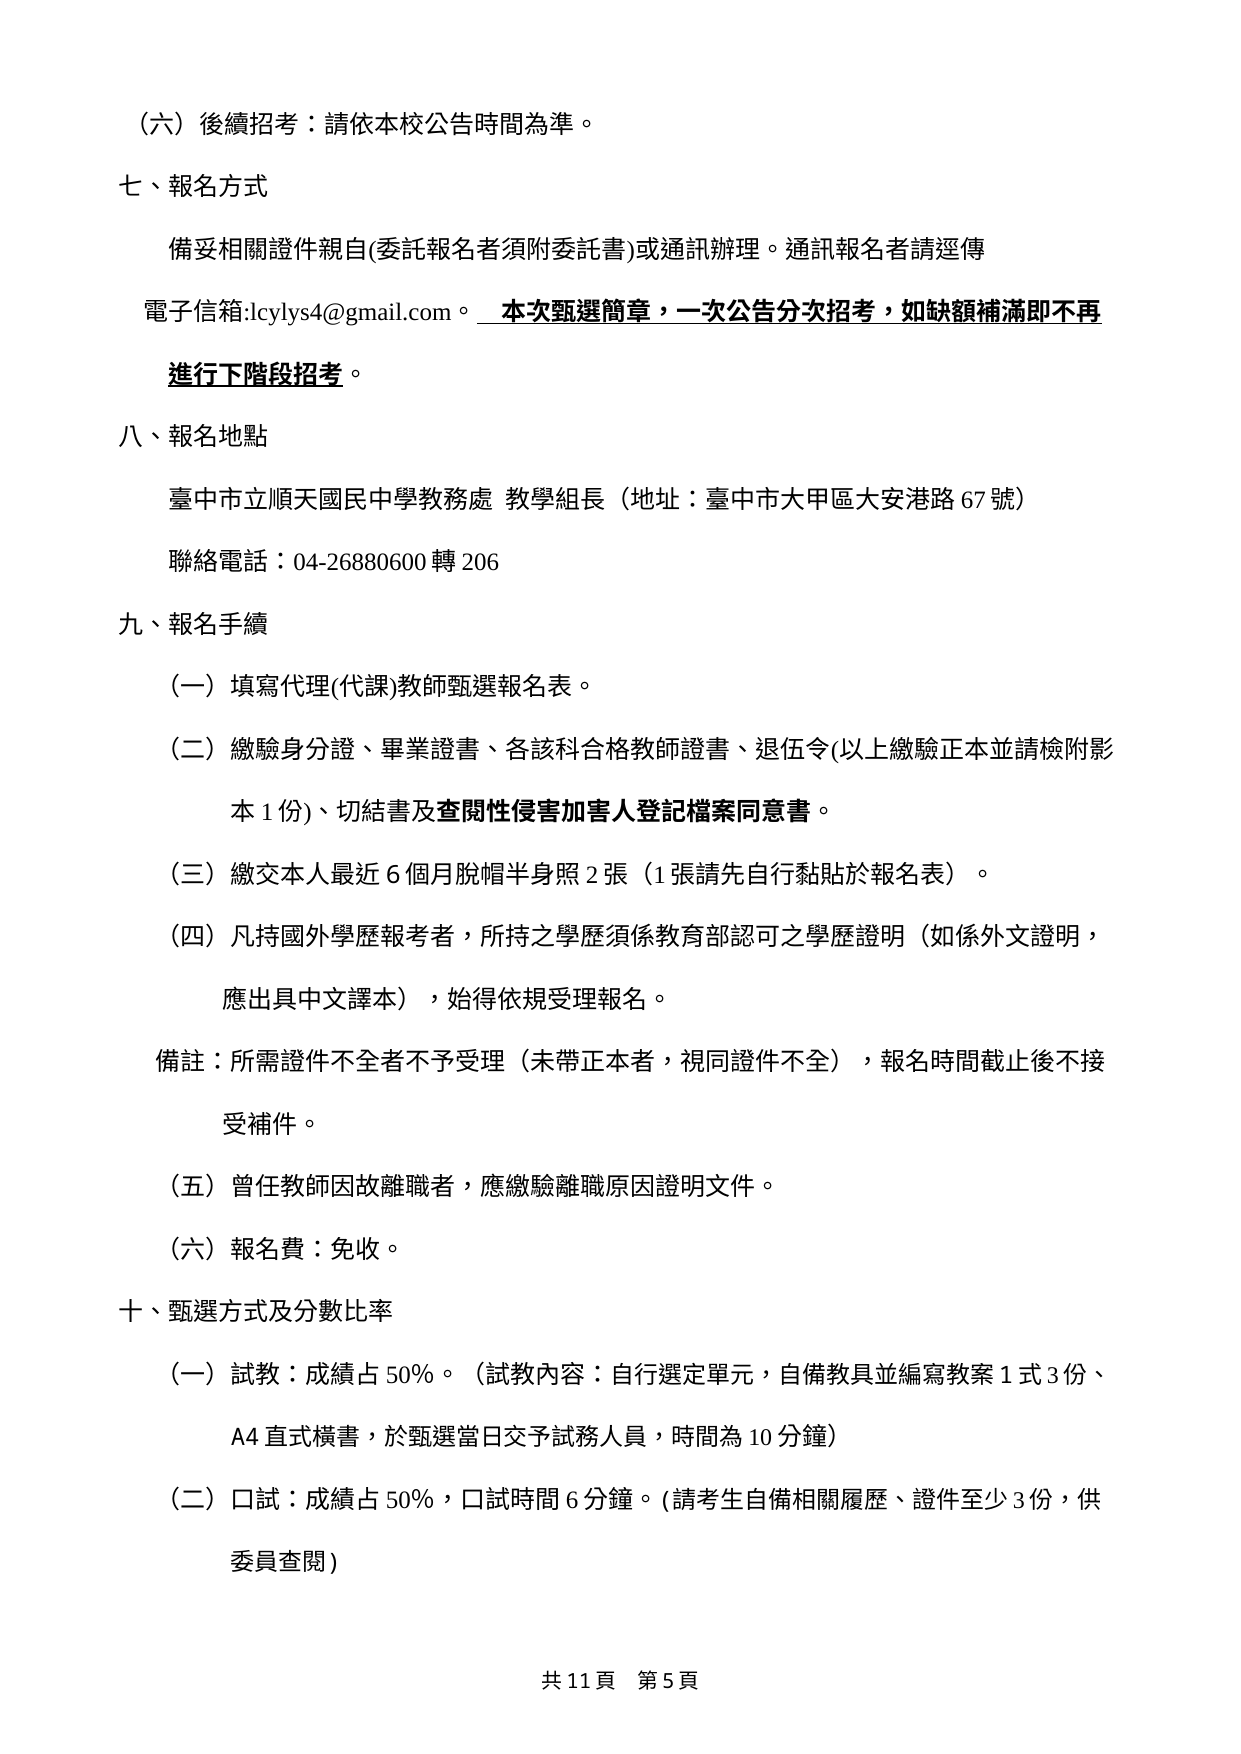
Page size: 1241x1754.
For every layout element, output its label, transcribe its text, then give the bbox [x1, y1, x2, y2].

text 備註：所需證件不全者不予受理（未帶正本者，視同證件不全），報名時間截止後不接受補件。 [156, 1018, 1122, 1143]
text 十、甄選方式及分數比率 [118, 1268, 1122, 1331]
text 聯絡電話：04-26880600轉206 [168, 518, 1122, 581]
text （二）口試：成績占50％，口試時間6分鐘。(請考生自備相關履歷、證件至少3份，供委員查閱) [156, 1456, 1122, 1581]
text （六）報名費：免收。 [156, 1206, 1122, 1268]
text （二）繳驗身分證、畢業證書、各該科合格教師證書、退伍令(以上繳驗正本並請檢附影本1份)、切結書及查閱性侵害加害人登記檔案同意書。 [156, 706, 1122, 831]
text （六）後續招考：請依本校公告時間為準。 [118, 81, 1122, 143]
text 八、報名地點 臺中市立順天國民中學教務處 教學組長（地址：臺中市大甲區大安港路67號） [118, 393, 1122, 518]
text 九、報名手續 [118, 581, 1122, 643]
text 電子信箱:lcylys4@gmail.com。 本次甄選簡章，一次公告分次招考，如缺額補滿即不再進行下階段招考。 [118, 268, 1122, 393]
text （三）繳交本人最近6個月脫帽半身照2張（1張請先自行黏貼於報名表）。 [156, 831, 1122, 893]
text （五）曾任教師因故離職者，應繳驗離職原因證明文件。 [156, 1143, 1122, 1206]
text 七、報名方式 備妥相關證件親自(委託報名者須附委託書)或通訊辦理。通訊報名者請逕傳 [118, 143, 1122, 268]
text （一）試教：成績占50％。（試教內容：自行選定單元，自備教具並編寫教案1式3份、A4直式橫書，於甄選當日交予試務人員，時間為10分鐘） [156, 1331, 1122, 1456]
text （一）填寫代理(代課)教師甄選報名表。 [118, 643, 1122, 706]
text （四）凡持國外學歷報考者，所持之學歷須係教育部認可之學歷證明（如係外文證明，應出具中文譯本），始得依規受理報名。 [156, 893, 1122, 1018]
